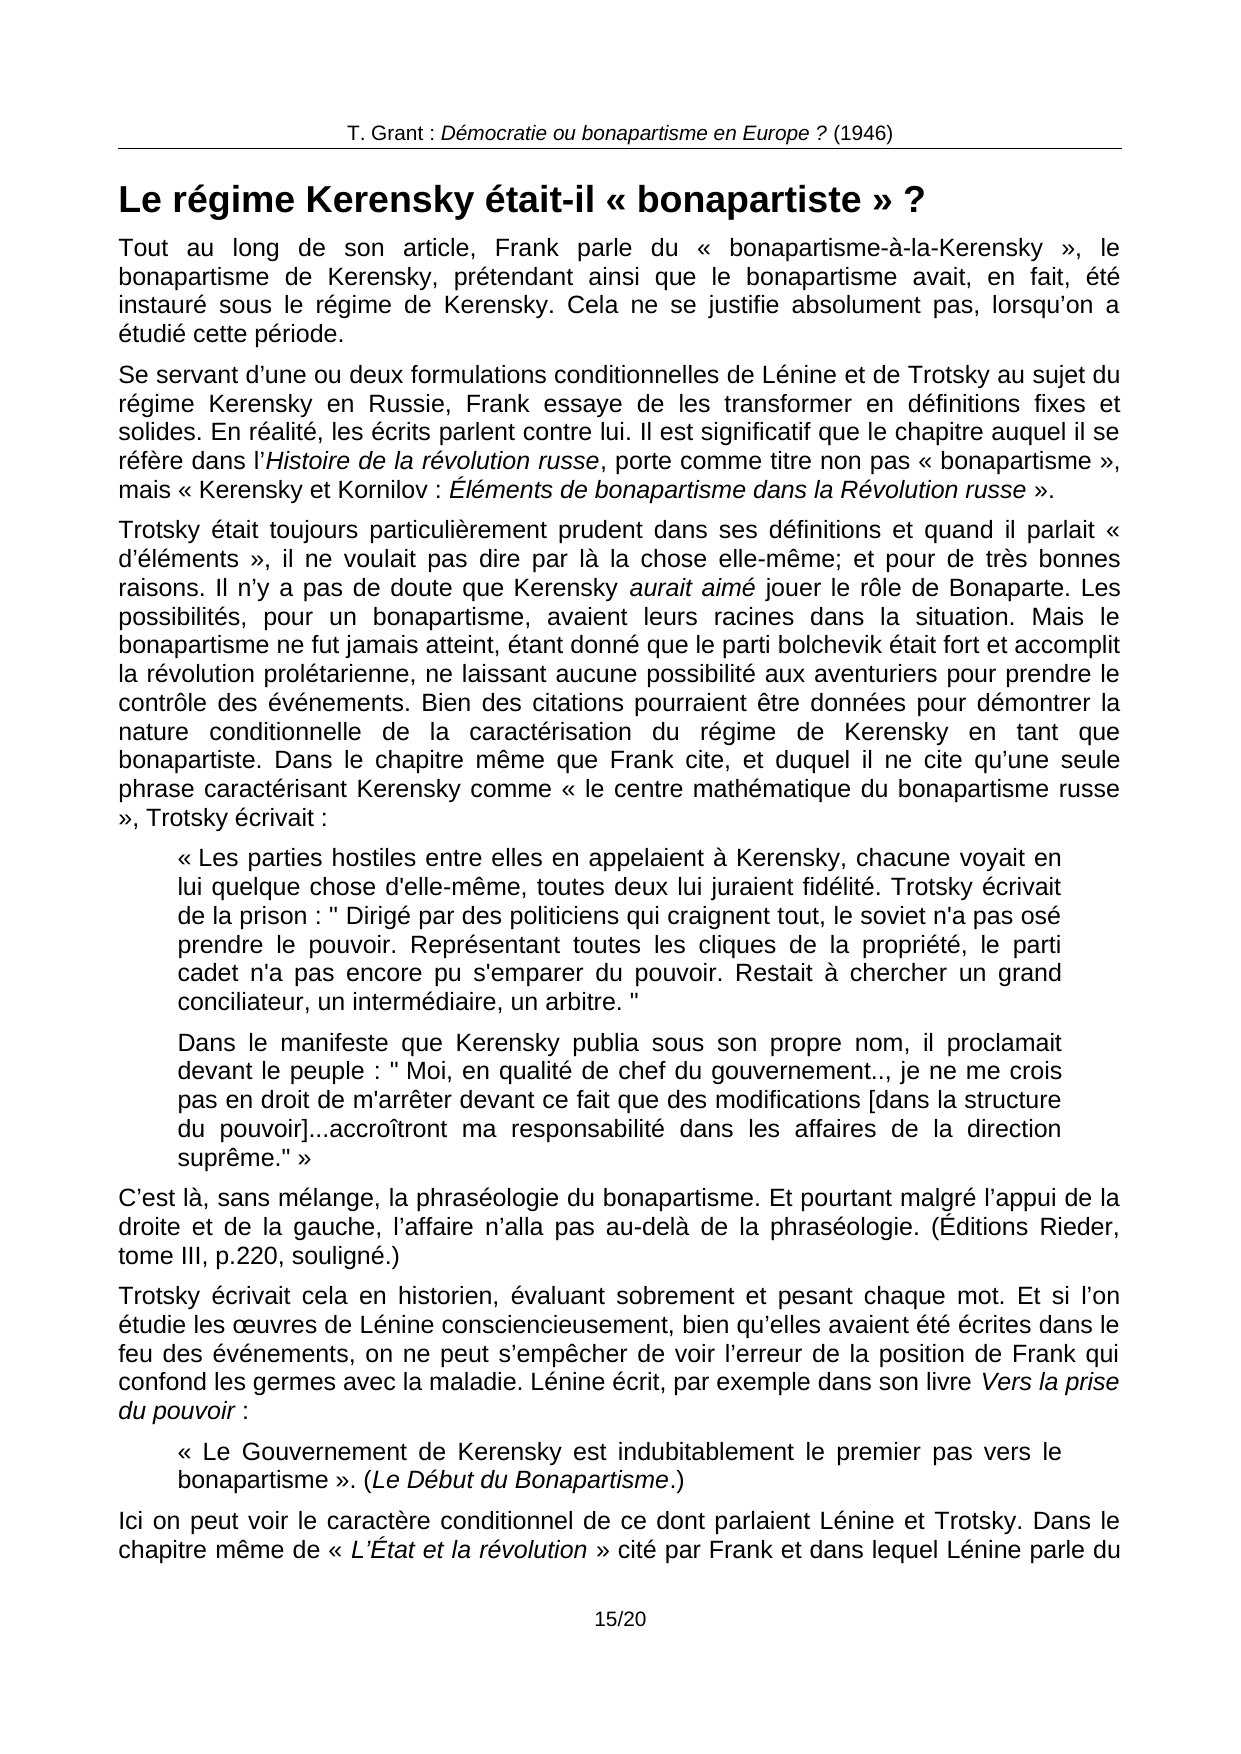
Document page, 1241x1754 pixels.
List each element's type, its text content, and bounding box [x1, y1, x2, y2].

text C’est là, sans mélange, la phraséologie du bonapartisme. Et pourtant malgré l’appui de la droite et de la gauche, l’affaire n’alla pas au-delà de la phraséologie. (Éditions Rieder, tome III, p.220, souligné.) [118, 1183, 1122, 1269]
text Ici on peut voir le caractère conditionnel de ce dont parlaient Lénine et Trotsky. Dans le chapitre même de « L’État et la révolution » cité par Frank et dans lequel Lénine parle du [118, 1506, 1122, 1563]
text Se servant d’une ou deux formulations conditionnelles de Lénine et de Trotsky au sujet du régime Kerensky en Russie, Frank essaye de les transformer en définitions fixes et solides. En réalité, les écrits parlent contre lui. Il est significatif que le chapitre auquel il se réfère dans l’Histoire de la révolution russe, porte comme titre non pas « bonapartisme », mais « Kerensky et Kornilov : Éléments de bonapartisme dans la Révolution russe ». [118, 360, 1122, 503]
text Dans le manifeste que Kerensky publia sous son propre nom, il proclamait devant le peuple : " Moi, en qualité de chef du gouvernement.., je ne me crois pas en droit de m'arrêter devant ce fait que des modifications [dans la structure du pouvoir]...accroîtront ma responsabilité dans les affaires de la direction suprême." » [177, 1028, 1063, 1171]
subtitle Le régime Kerensky était-il « bonapartiste » ? [118, 177, 1122, 221]
text « Le Gouvernement de Kerensky est indubitablement le premier pas vers le bonapartisme ». (Le Début du Bonapartisme.) [177, 1437, 1063, 1494]
text Trotsky écrivait cela en historien, évaluant sobrement et pesant chaque mot. Et si l’on étudie les œuvres de Lénine consciencieusement, bien qu’elles avaient été écrites dans le feu des événements, on ne peut s’empêcher de voir l’erreur de la position de Frank qui confond les germes avec la maladie. Lénine écrit, par exemple dans son livre Vers la prise du pouvoir : [118, 1281, 1122, 1425]
text « Les parties hostiles entre elles en appelaient à Kerensky, chacune voyait en lui quelque chose d'elle-même, toutes deux lui juraient fidélité. Trotsky écrivait de la prison : " Dirigé par des politiciens qui craignent tout, le soviet n'a pas osé prendre le pouvoir. Représentant toutes les cliques de la propriété, le parti cadet n'a pas encore pu s'emparer du pouvoir. Restait à chercher un grand conciliateur, un intermédiaire, un arbitre. " [177, 843, 1063, 1016]
text Trotsky était toujours particulièrement prudent dans ses définitions et quand il parlait « d’éléments », il ne voulait pas dire par là la chose elle-même; et pour de très bonnes raisons. Il n’y a pas de doute que Kerensky aurait aimé jouer le rôle de Bonaparte. Les possibilités, pour un bonapartisme, avaient leurs racines dans la situation. Mais le bonapartisme ne fut jamais atteint, étant donné que le parti bolchevik était fort et accomplit la révolution prolétarienne, ne laissant aucune possibilité aux aventuriers pour prendre le contrôle des événements. Bien des citations pourraient être données pour démontrer la nature conditionnelle de la caractérisation du régime de Kerensky en tant que bonapartiste. Dans le chapitre même que Frank cite, et duquel il ne cite qu’une seule phrase caractérisant Kerensky comme « le centre mathématique du bonapartisme russe », Trotsky écrivait : [118, 515, 1122, 832]
text Tout au long de son article, Frank parle du « bonapartisme-à-la-Kerensky », le bonapartisme de Kerensky, prétendant ainsi que le bonapartisme avait, en fait, été instauré sous le régime de Kerensky. Cela ne se justifie absolument pas, lorsqu’on a étudié cette période. [118, 233, 1122, 348]
